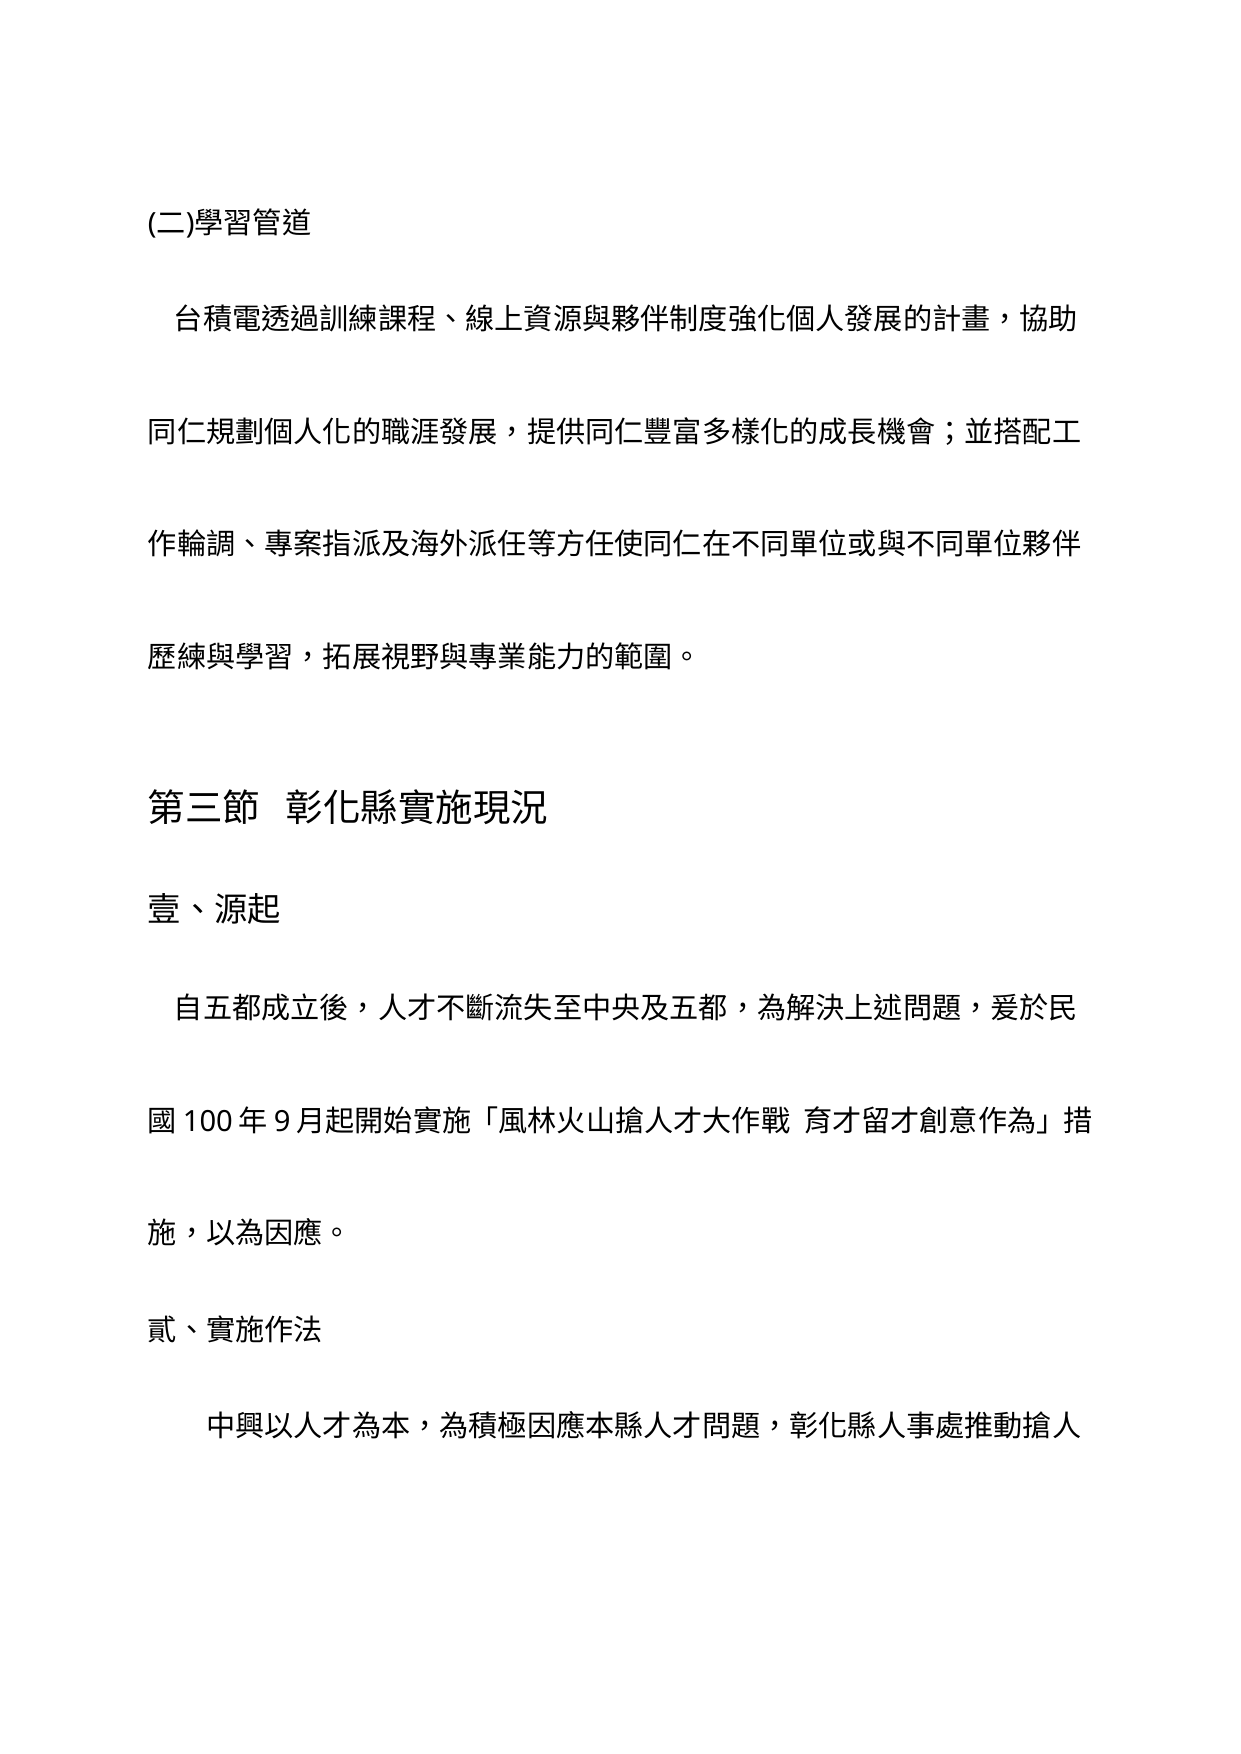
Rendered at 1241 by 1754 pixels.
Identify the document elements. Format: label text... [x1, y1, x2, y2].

text 台積電透過訓練課程、線上資源與夥伴制度強化個人發展的計畫，協助同仁規劃個人化的職涯發展，提供同仁豐富多樣化的成長機會；並搭配工作輪調、專案指派及海外派任等方任使同仁在不同單位或與不同單位夥伴歷練與學習，拓展視野與專業能力的範圍。 [148, 279, 1092, 692]
text 中興以人才為本，為積極因應本縣人才問題，彰化縣人事處推動搶人才大作戰研訂「風林火山」（豐遴伙三）四大兵法作為招募人才—「『豐』富獎勵提供中」、「『遴』選培訓等著你」、「『伙』伴照護你生活」、「『三』級跳陞不必等」四大兵法為主軸，並透過「ICRT」的策略，透過思維創新、積極變革、多元獎勵和深耕訓練等面向招募、吸引更多人才到彰化來，並且留住優秀人才在彰化服務。「ICRT」策略及包含的面向如下： [148, 1386, 1092, 1461]
text 貳、實施作法 [148, 1290, 1092, 1365]
text 壹、源起 [148, 869, 1092, 944]
text (二)學習管道 [148, 183, 1092, 258]
subtitle 第三節 彰化縣實施現況 [148, 767, 1092, 842]
text 自五都成立後，人才不斷流失至中央及五都，為解決上述問題，爰於民國100年9月起開始實施「風林火山搶人才大作戰 育才留才創意作為」措施，以為因應。 [148, 969, 1092, 1269]
